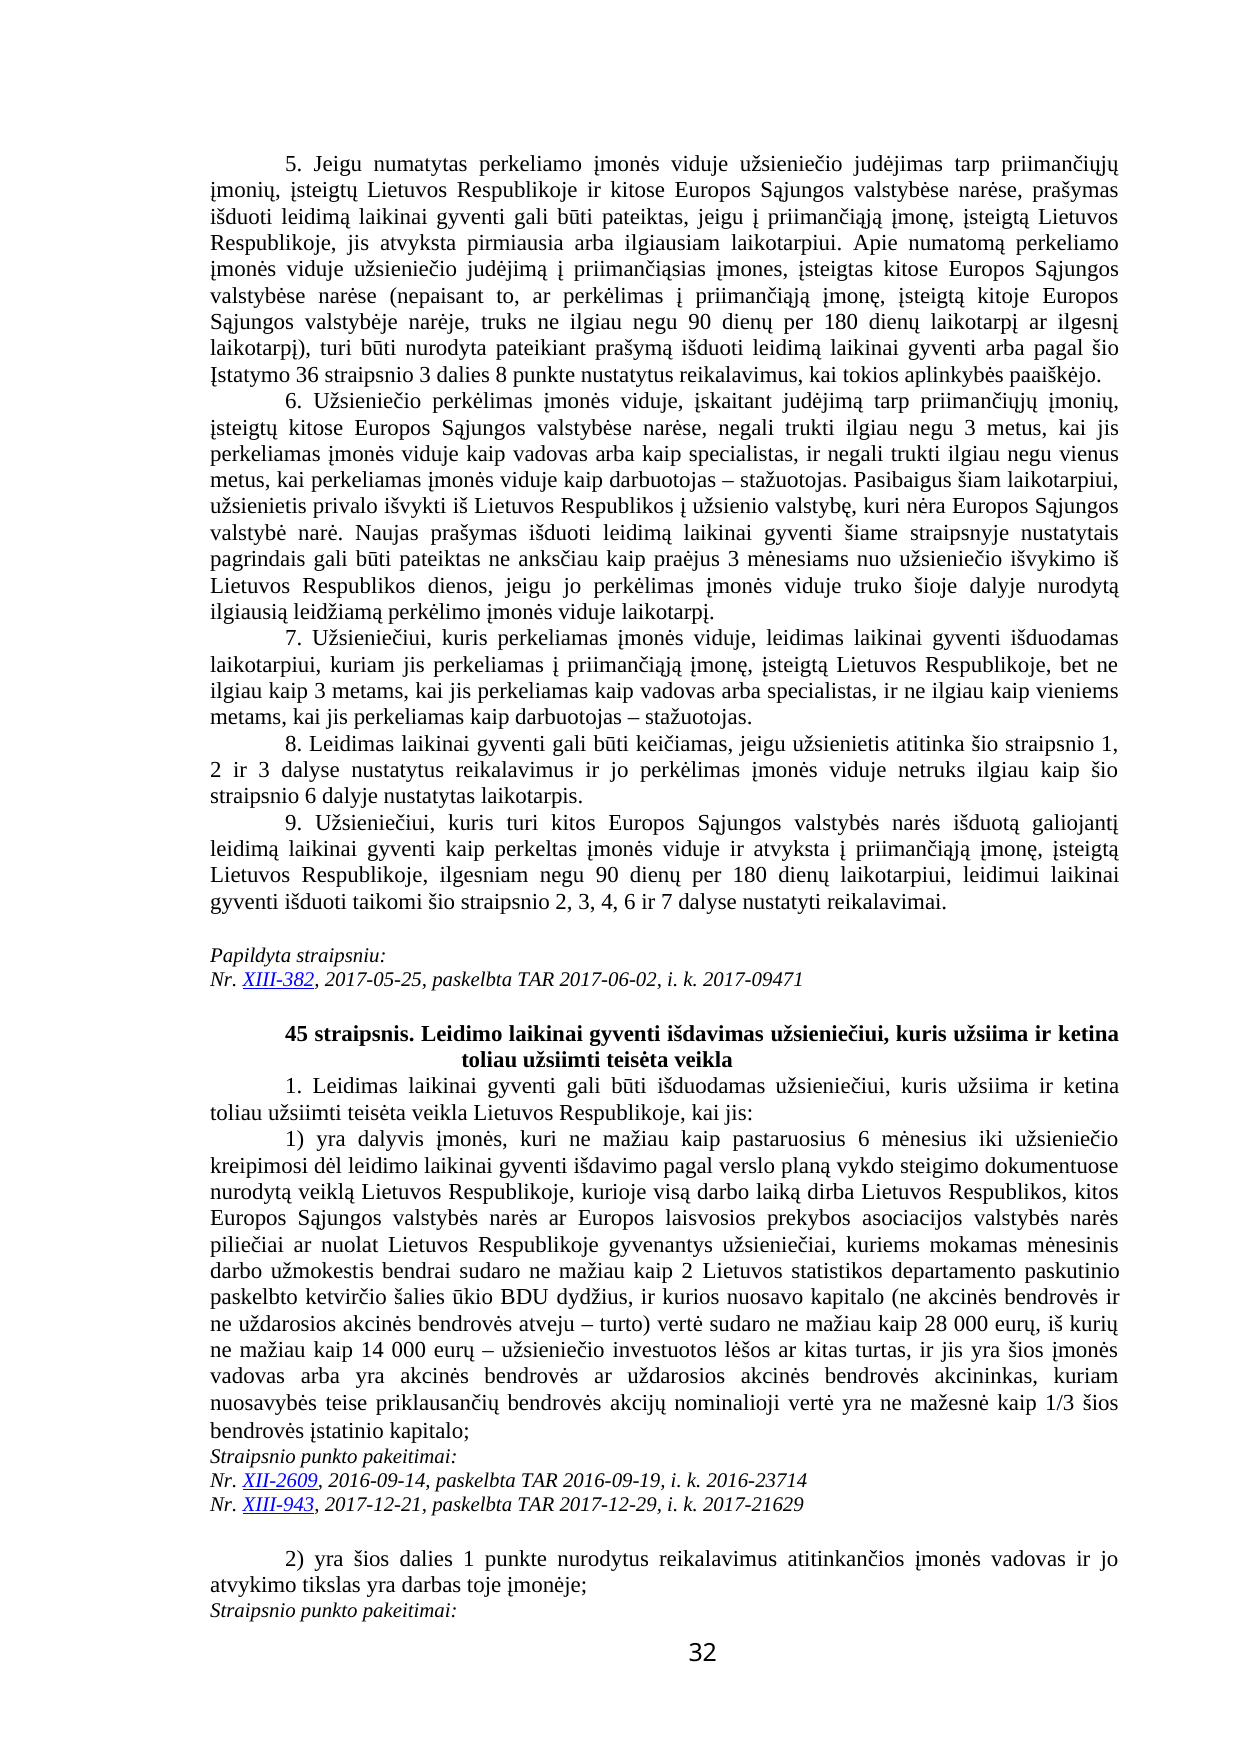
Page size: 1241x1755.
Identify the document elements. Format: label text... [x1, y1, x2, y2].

text 1) yra dalyvis įmonės, kuri ne mažiau kaip pastaruosius 6 mėnesius iki užsieniečio kreipimosi dėl leidimo laikinai gyventi išdavimo pagal verslo planą vykdo steigimo dokumentuose nurodytą veiklą Lietuvos Respublikoje, kurioje visą darbo laiką dirba Lietuvos Respublikos, kitos Europos Sąjungos valstybės narės ar Europos laisvosios prekybos asociacijos valstybės narės piliečiai ar nuolat Lietuvos Respublikoje gyvenantys užsieniečiai, kuriems mokamas mėnesinis darbo užmokestis bendrai sudaro ne mažiau kaip 2 Lietuvos statistikos departamento paskutinio paskelbto ketvirčio šalies ūkio BDU dydžius, ir kurios nuosavo kapitalo (ne akcinės bendrovės ir ne uždarosios akcinės bendrovės atveju – turto) vertė sudaro ne mažiau kaip 28 000 eurų, iš kurių ne mažiau kaip 14 000 eurų – užsieniečio investuotos lėšos ar kitas turtas, ir jis yra šios įmonės vadovas arba yra akcinės bendrovės ar uždarosios akcinės bendrovės akcininkas, kuriam nuosavybės teise priklausančių bendrovės akcijų nominalioji vertė yra ne mažesnė kaip 1/3 šios bendrovės įstatinio kapitalo; [210, 1125, 1120, 1444]
text 45 straipsnis. Leidimo laikinai gyventi išdavimas užsieniečiui, kuris užsiima ir ketina toliau užsiimti teisėta veikla [285, 1020, 1120, 1073]
text 7. Užsieniečiui, kuris perkeliamas įmonės viduje, leidimas laikinai gyventi išduodamas laikotarpiui, kuriam jis perkeliamas į priimančiąją įmonę, įsteigtą Lietuvos Respublikoje, bet ne ilgiau kaip 3 metams, kai jis perkeliamas kaip vadovas arba specialistas, ir ne ilgiau kaip vieniems metams, kai jis perkeliamas kaip darbuotojas – stažuotojas. [210, 624, 1120, 730]
text 2) yra šios dalies 1 punkte nurodytus reikalavimus atitinkančios įmonės vadovas ir jo atvykimo tikslas yra darbas toje įmonėje; [210, 1545, 1120, 1598]
text Nr. XIII-943, 2017-12-21, paskelbta TAR 2017-12-29, i. k. 2017-21629 [210, 1492, 1120, 1516]
text 8. Leidimas laikinai gyventi gali būti keičiamas, jeigu užsienietis atitinka šio straipsnio 1, 2 ir 3 dalyse nustatytus reikalavimus ir jo perkėlimas įmonės viduje netruks ilgiau kaip šio straipsnio 6 dalyje nustatytas laikotarpis. [210, 730, 1120, 809]
text 1. Leidimas laikinai gyventi gali būti išduodamas užsieniečiui, kuris užsiima ir ketina toliau užsiimti teisėta veikla Lietuvos Respublikoje, kai jis: [210, 1073, 1120, 1125]
text Papildyta straipsniu: [210, 943, 1120, 967]
text Nr. XIII-382, 2017-05-25, paskelbta TAR 2017-06-02, i. k. 2017-09471 [210, 967, 1120, 991]
text 6. Užsieniečio perkėlimas įmonės viduje, įskaitant judėjimą tarp priimančiųjų įmonių, įsteigtų kitose Europos Sąjungos valstybėse narėse, negali trukti ilgiau negu 3 metus, kai jis perkeliamas įmonės viduje kaip vadovas arba kaip specialistas, ir negali trukti ilgiau negu vienus metus, kai perkeliamas įmonės viduje kaip darbuotojas – stažuotojas. Pasibaigus šiam laikotarpiui, užsienietis privalo išvykti iš Lietuvos Respublikos į užsienio valstybę, kuri nėra Europos Sąjungos valstybė narė. Naujas prašymas išduoti leidimą laikinai gyventi šiame straipsnyje nustatytais pagrindais gali būti pateiktas ne anksčiau kaip praėjus 3 mėnesiams nuo užsieniečio išvykimo iš Lietuvos Respublikos dienos, jeigu jo perkėlimas įmonės viduje truko šioje dalyje nurodytą ilgiausią leidžiamą perkėlimo įmonės viduje laikotarpį. [210, 387, 1120, 624]
text Straipsnio punkto pakeitimai: [210, 1598, 1120, 1622]
text 9. Užsieniečiui, kuris turi kitos Europos Sąjungos valstybės narės išduotą galiojantį leidimą laikinai gyventi kaip perkeltas įmonės viduje ir atvyksta į priimančiąją įmonę, įsteigtą Lietuvos Respublikoje, ilgesniam negu 90 dienų per 180 dienų laikotarpiui, leidimui laikinai gyventi išduoti taikomi šio straipsnio 2, 3, 4, 6 ir 7 dalyse nustatyti reikalavimai. [210, 809, 1120, 914]
text 5. Jeigu numatytas perkeliamo įmonės viduje užsieniečio judėjimas tarp priimančiųjų įmonių, įsteigtų Lietuvos Respublikoje ir kitose Europos Sąjungos valstybėse narėse, prašymas išduoti leidimą laikinai gyventi gali būti pateiktas, jeigu į priimančiąją įmonę, įsteigtą Lietuvos Respublikoje, jis atvyksta pirmiausia arba ilgiausiam laikotarpiui. Apie numatomą perkeliamo įmonės viduje užsieniečio judėjimą į priimančiąsias įmones, įsteigtas kitose Europos Sąjungos valstybėse narėse (nepaisant to, ar perkėlimas į priimančiąją įmonę, įsteigtą kitoje Europos Sąjungos valstybėje narėje, truks ne ilgiau negu 90 dienų per 180 dienų laikotarpį ar ilgesnį laikotarpį), turi būti nurodyta pateikiant prašymą išduoti leidimą laikinai gyventi arba pagal šio Įstatymo 36 straipsnio 3 dalies 8 punkte nustatytus reikalavimus, kai tokios aplinkybės paaiškėjo. [210, 150, 1120, 387]
text Nr. XII-2609, 2016-09-14, paskelbta TAR 2016-09-19, i. k. 2016-23714 [210, 1468, 1120, 1492]
text Straipsnio punkto pakeitimai: [210, 1444, 1120, 1468]
